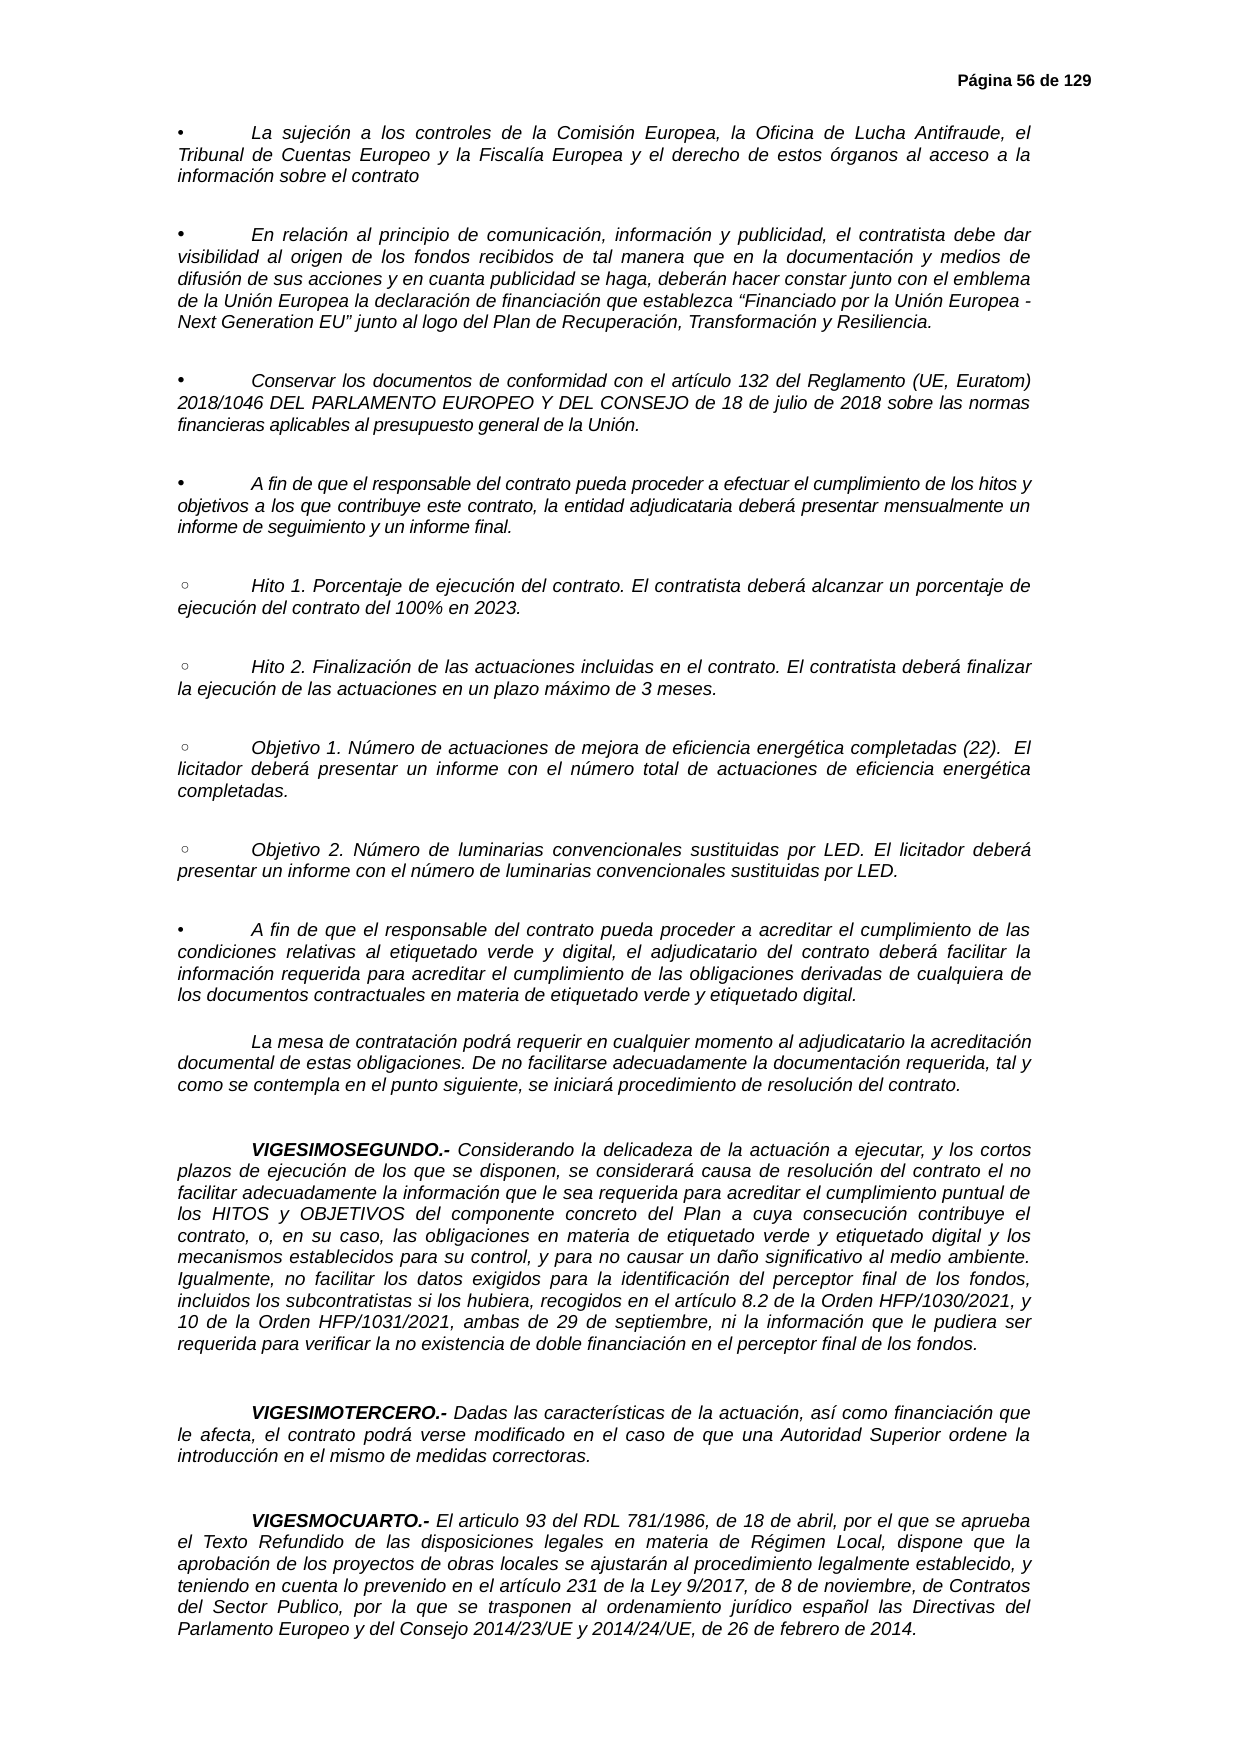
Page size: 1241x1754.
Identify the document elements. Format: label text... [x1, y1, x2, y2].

list A fin de que el responsable del contrato pueda proceder a acreditar el cumplimiento de las condiciones relativas al etiquetado verde y digital, el adjudicatario del contrato deberá facilitar la información requerida para acreditar el cumplimiento de las obligaciones derivadas de cualquiera de los documentos contractuales en materia de etiquetado verde y etiquetado digital. [177, 919, 1033, 1006]
text VIGESMOCUARTO.- El articulo 93 del RDL 781/1986, de 18 de abril, por el que se aprueba el Texto Refundido de las disposiciones legales en materia de Régimen Local, dispone que la aprobación de los proyectos de obras locales se ajustarán al procedimiento legalmente establecido, y teniendo en cuenta lo prevenido en el artículo 231 de la Ley 9/2017, de 8 de noviembre, de Contratos del Sector Publico, por la que se trasponen al ordenamiento jurídico español las Directivas del Parlamento Europeo y del Consejo 2014/23/UE y 2014/24/UE, de 26 de febrero de 2014. [177, 1510, 1033, 1639]
text La mesa de contratación podrá requerir en cualquier momento al adjudicatario la acreditación documental de estas obligaciones. De no facilitarse adecuadamente la documentación requerida, tal y como se contempla en el punto siguiente, se iniciará procedimiento de resolución del contrato. [177, 1031, 1033, 1095]
list Objetivo 1. Número de actuaciones de mejora de eficiencia energética completadas (22). El licitador deberá presentar un informe con el número total de actuaciones de eficiencia energética completadas. [177, 736, 1033, 801]
list Conservar los documentos de conformidad con el artículo 132 del Reglamento (UE, Euratom) 2018/1046 DEL PARLAMENTO EUROPEO Y DEL CONSEJO de 18 de julio de 2018 sobre las normas financieras aplicables al presupuesto general de la Unión. [177, 370, 1033, 435]
list La sujeción a los controles de la Comisión Europea, la Oficina de Lucha Antifraude, el Tribunal de Cuentas Europeo y la Fiscalía Europea y el derecho de estos órganos al acceso a la información sobre el contrato [177, 122, 1033, 187]
text VIGESIMOTERCERO.- Dadas las características de la actuación, así como financiación que le afecta, el contrato podrá verse modificado en el caso de que una Autoridad Superior ordene la introducción en el mismo de medidas correctoras. [177, 1402, 1033, 1467]
text VIGESIMOSEGUNDO.- Considerando la delicadeza de la actuación a ejecutar, y los cortos plazos de ejecución de los que se disponen, se considerará causa de resolución del contrato el no facilitar adecuadamente la información que le sea requerida para acreditar el cumplimiento puntual de los HITOS y OBJETIVOS del componente concreto del Plan a cuya consecución contribuye el contrato, o, en su caso, las obligaciones en materia de etiquetado verde y etiquetado digital y los mecanismos establecidos para su control, y para no causar un daño significativo al medio ambiente. Igualmente, no facilitar los datos exigidos para la identificación del perceptor final de los fondos, incluidos los subcontratistas si los hubiera, recogidos en el artículo 8.2 de la Orden HFP/1030/2021, y 10 de la Orden HFP/1031/2021, ambas de 29 de septiembre, ni la información que le pudiera ser requerida para verificar la no existencia de doble financiación en el perceptor final de los fondos. [177, 1138, 1033, 1354]
list Hito 1. Porcentaje de ejecución del contrato. El contratista deberá alcanzar un porcentaje de ejecución del contrato del 100% en 2023. [177, 575, 1033, 618]
list Hito 2. Finalización de las actuaciones incluidas en el contrato. El contratista deberá finalizar la ejecución de las actuaciones en un plazo máximo de 3 meses. [177, 656, 1033, 699]
list En relación al principio de comunicación, información y publicidad, el contratista debe dar visibilidad al origen de los fondos recibidos de tal manera que en la documentación y medios de difusión de sus acciones y en cuanta publicidad se haga, deberán hacer constar junto con el emblema de la Unión Europea la declaración de financiación que establezca “Financiado por la Unión Europea - Next Generation EU” junto al logo del Plan de Recuperación, Transformación y Resiliencia. [177, 224, 1033, 333]
list Objetivo 2. Número de luminarias convencionales sustituidas por LED. El licitador deberá presentar un informe con el número de luminarias convencionales sustituidas por LED. [177, 839, 1033, 882]
list A fin de que el responsable del contrato pueda proceder a efectuar el cumplimiento de los hitos y objetivos a los que contribuye este contrato, la entidad adjudicataria deberá presentar mensualmente un informe de seguimiento y un informe final. [177, 473, 1033, 538]
